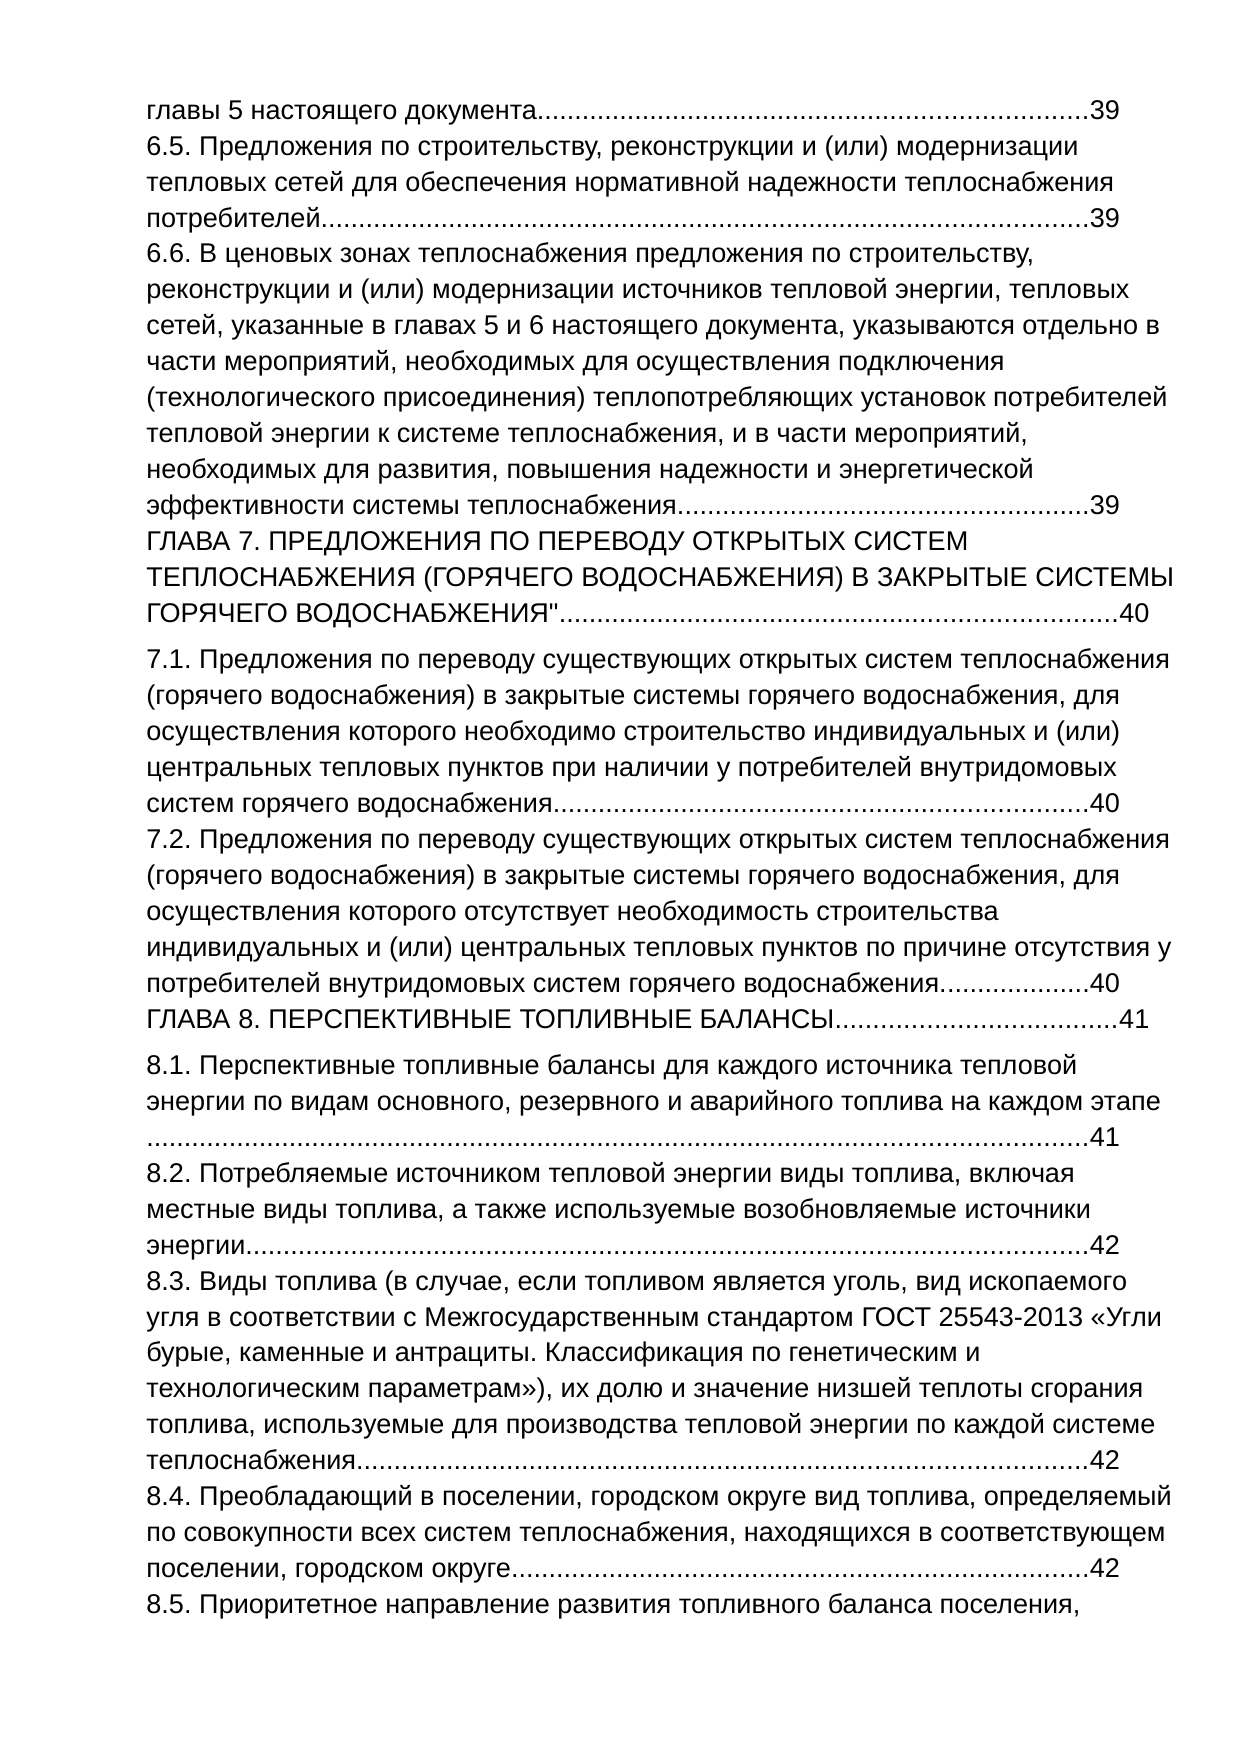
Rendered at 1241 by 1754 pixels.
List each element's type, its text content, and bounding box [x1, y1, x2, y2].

text ГЛАВА 8. ПЕРСПЕКТИВНЫЕ ТОПЛИВНЫЕ БАЛАНСЫ 41 [146, 1003, 1181, 1034]
text 7.1. Предложения по переводу существующих открытых систем теплоснабжения (горячего водоснабжения) в закрытые системы горячего водоснабжения, для осуществления которого необходимо строительство индивидуальных и (или) центральных тепловых пунктов при наличии у потребителей внутридомовых систем горячего водоснабжения 40 [146, 643, 1181, 818]
text 7.2. Предложения по переводу существующих открытых систем теплоснабжения (горячего водоснабжения) в закрытые системы горячего водоснабжения, для осуществления которого отсутствует необходимость строительства индивидуальных и (или) центральных тепловых пунктов по причине отсутствия у потребителей внутридомовых систем горячего водоснабжения. 40 [146, 823, 1181, 998]
text 8.1. Перспективные топливные балансы для каждого источника тепловой энергии по видам основного, резервного и аварийного топлива на каждом этапе 41 [146, 1049, 1181, 1152]
text 6.6. B ценовых зонах теплоснабжения предложения по строительству, реконструкции и (или) модернизации источников тепловой энергии, тепловых сетей, указанные в главах 5 и 6 настоящего документа, указываются отдельно в части мероприятий, необходимых для осуществления подключения (технологического присоединения) теплопотребляющих установок потребителей тепловой энергии к системе теплоснабжения, и в части мероприятий, необходимых для развития, повышения надежности и энергетической эффективности системы теплоснабжения. 39 [146, 237, 1181, 520]
text ГЛАВА 7. ПРЕДЛОЖЕНИЯ ПО ПЕРЕВОДУ ОТКРЫТЫХ СИСТЕМ ТЕПЛОСНАБЖЕНИЯ (ГОРЯЧЕГО ВОДОСНАБЖЕНИЯ) В ЗАКРЫТЫЕ СИСТЕМЫ ГОРЯЧЕГО ВОДОСНАБЖЕНИЯ" 40 [146, 525, 1181, 628]
text 8.4. Преобладающий в поселении, городском округе вид топлива, определяемый по совокупности всех систем теплоснабжения, находящихся в соответствующем поселении, городском округе 42 [146, 1480, 1181, 1583]
text 6.5. Предложения по строительству, реконструкции и (или) модернизации тепловых сетей для обеспечения нормативной надежности теплоснабжения потребителей 39 [146, 130, 1181, 233]
text 8.5. Приоритетное направление развития топливного баланса поселения, городского округа 42 [146, 1588, 1181, 1619]
text 8.2. Потребляемые источником тепловой энергии виды топлива, включая местные виды топлива, а также используемые возобновляемые источники энергии 42 [146, 1157, 1181, 1260]
text 8.3. Виды топлива (в случае, если топливом является уголь, вид ископаемого угля в соответствии с Межгосударственным стандартом ГОСТ 25543-2013 «Угли бурые, каменные и антрациты. Классификация по генетическим и технологическим параметрам»), их долю и значение низшей теплоты сгорания топлива, используемые для производства тепловой энергии по каждой системе теплоснабжения 42 [146, 1264, 1181, 1476]
text 6.4. Предложения по строительству, реконструкции и (или) модернизации тепловых сетей для повышения эффективности функционирования системы теплоснабжения, в том числе за счет перевода котельных в пиковый режим работы или ликвидации котельных по основаниям, указанных в подпункте «д» главы 5 настоящего документа 39 [146, 94, 1181, 125]
